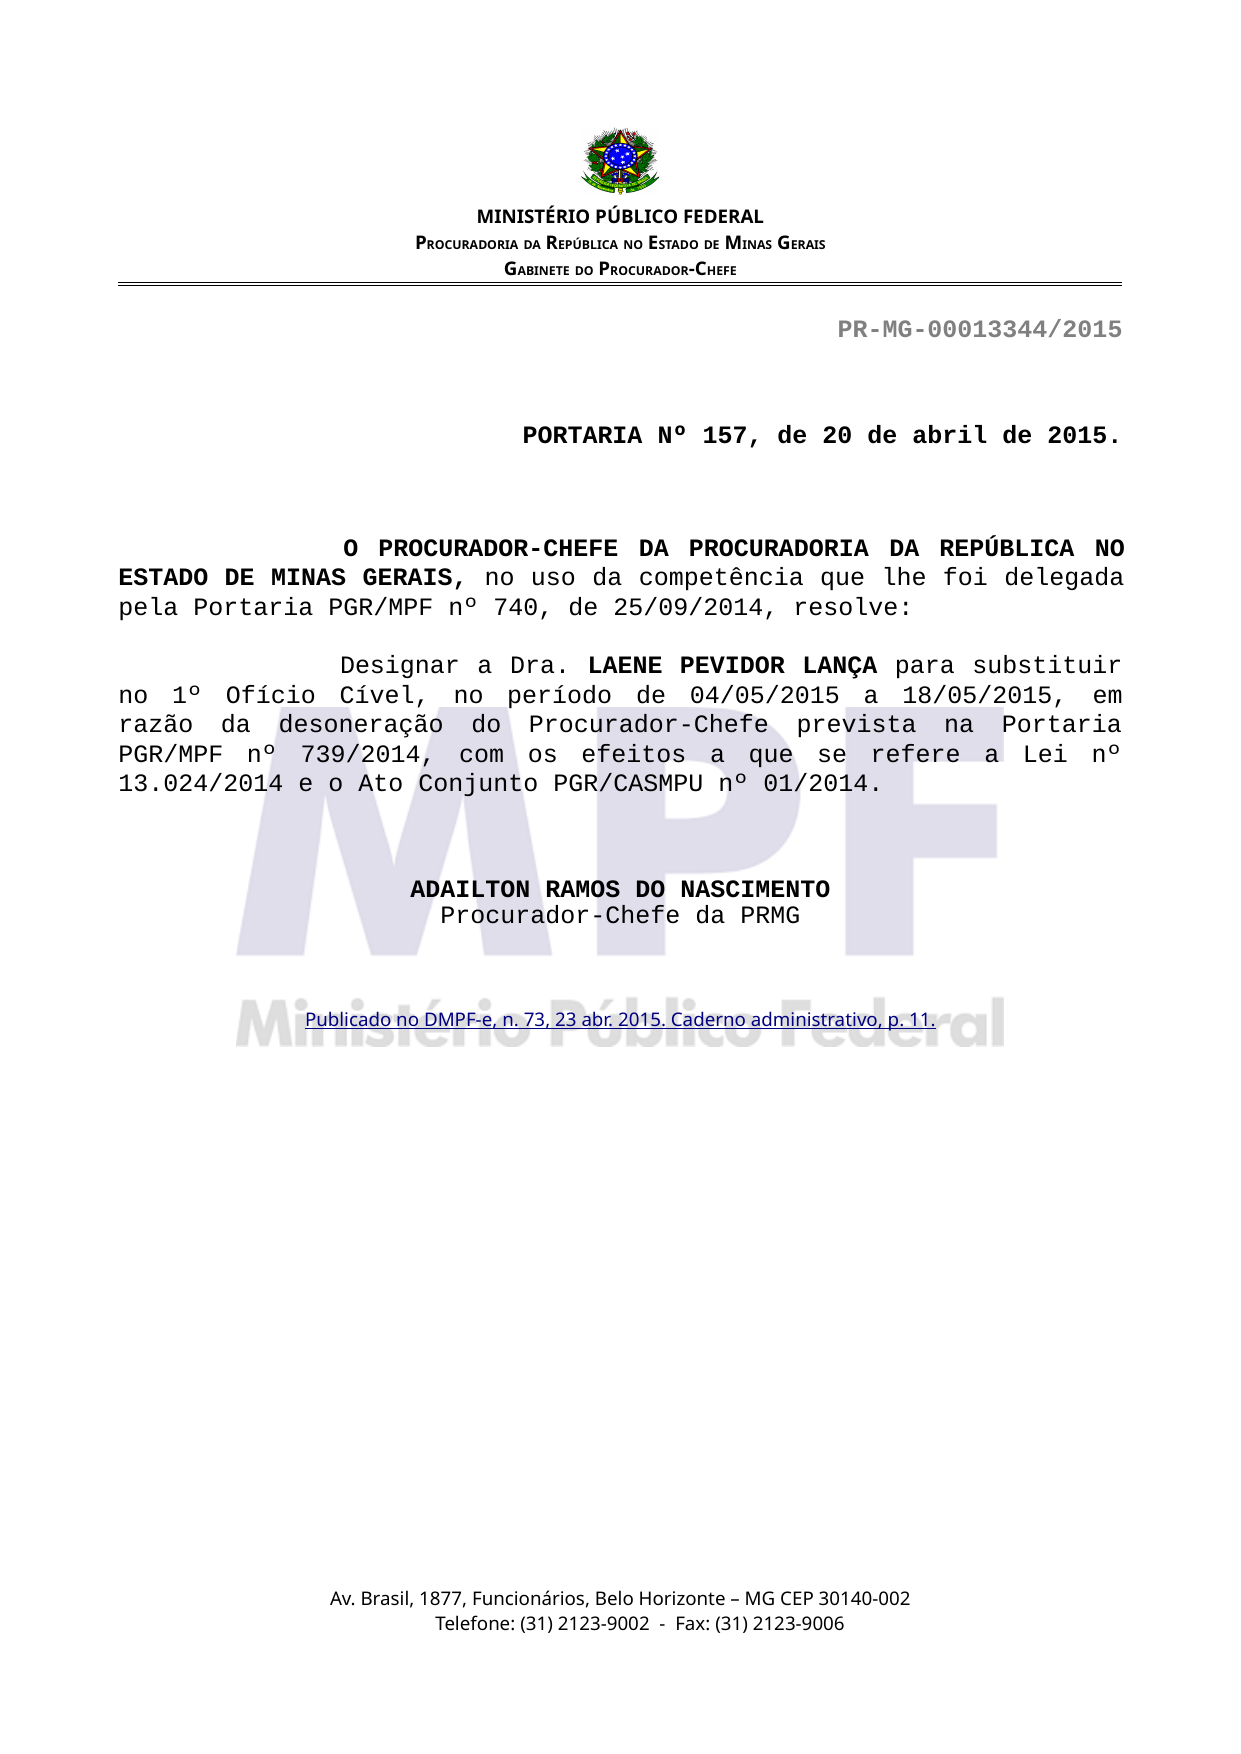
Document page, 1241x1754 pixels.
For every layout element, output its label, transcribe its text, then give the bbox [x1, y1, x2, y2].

text Publicado no DMPF-e, n. 73, 23 abr. 2015. Caderno administrativo, p. 11. [118, 1006, 1122, 1032]
picture [236, 798, 1004, 877]
text O PROCURADOR-CHEFE DA PROCURADORIA DA REPÚBLICA NO ESTADO DE MINAS GERAIS, no uso da competência que lhe foi delegada pela Portaria PGR/MPF nº 740, de 25/09/2014, resolve: [118, 532, 1125, 621]
subtitle ADAILTON RAMOS DO NASCIMENTO [118, 877, 1122, 902]
text Designar a Dra. LAENE PEVIDOR LANÇA para substituir no 1º Ofício Cível, no período de 04/05/2015 a 18/05/2015, em razão da desoneração do Procurador-Chefe prevista na Portaria PGR/MPF nº 739/2014, com os efeitos a que se refere a Lei nº 13.024/2014 e o Ato Conjunto PGR/CASMPU nº 01/2014. [118, 650, 1122, 798]
picture [236, 1032, 1004, 1047]
picture [581, 127, 660, 195]
text Procurador-Chefe da PRMG [118, 902, 1122, 931]
picture [236, 931, 1004, 1006]
text PR-MG-00013344/2015 [118, 314, 1122, 345]
text PORTARIA Nº 157, de 20 de abril de 2015. [118, 423, 1122, 448]
